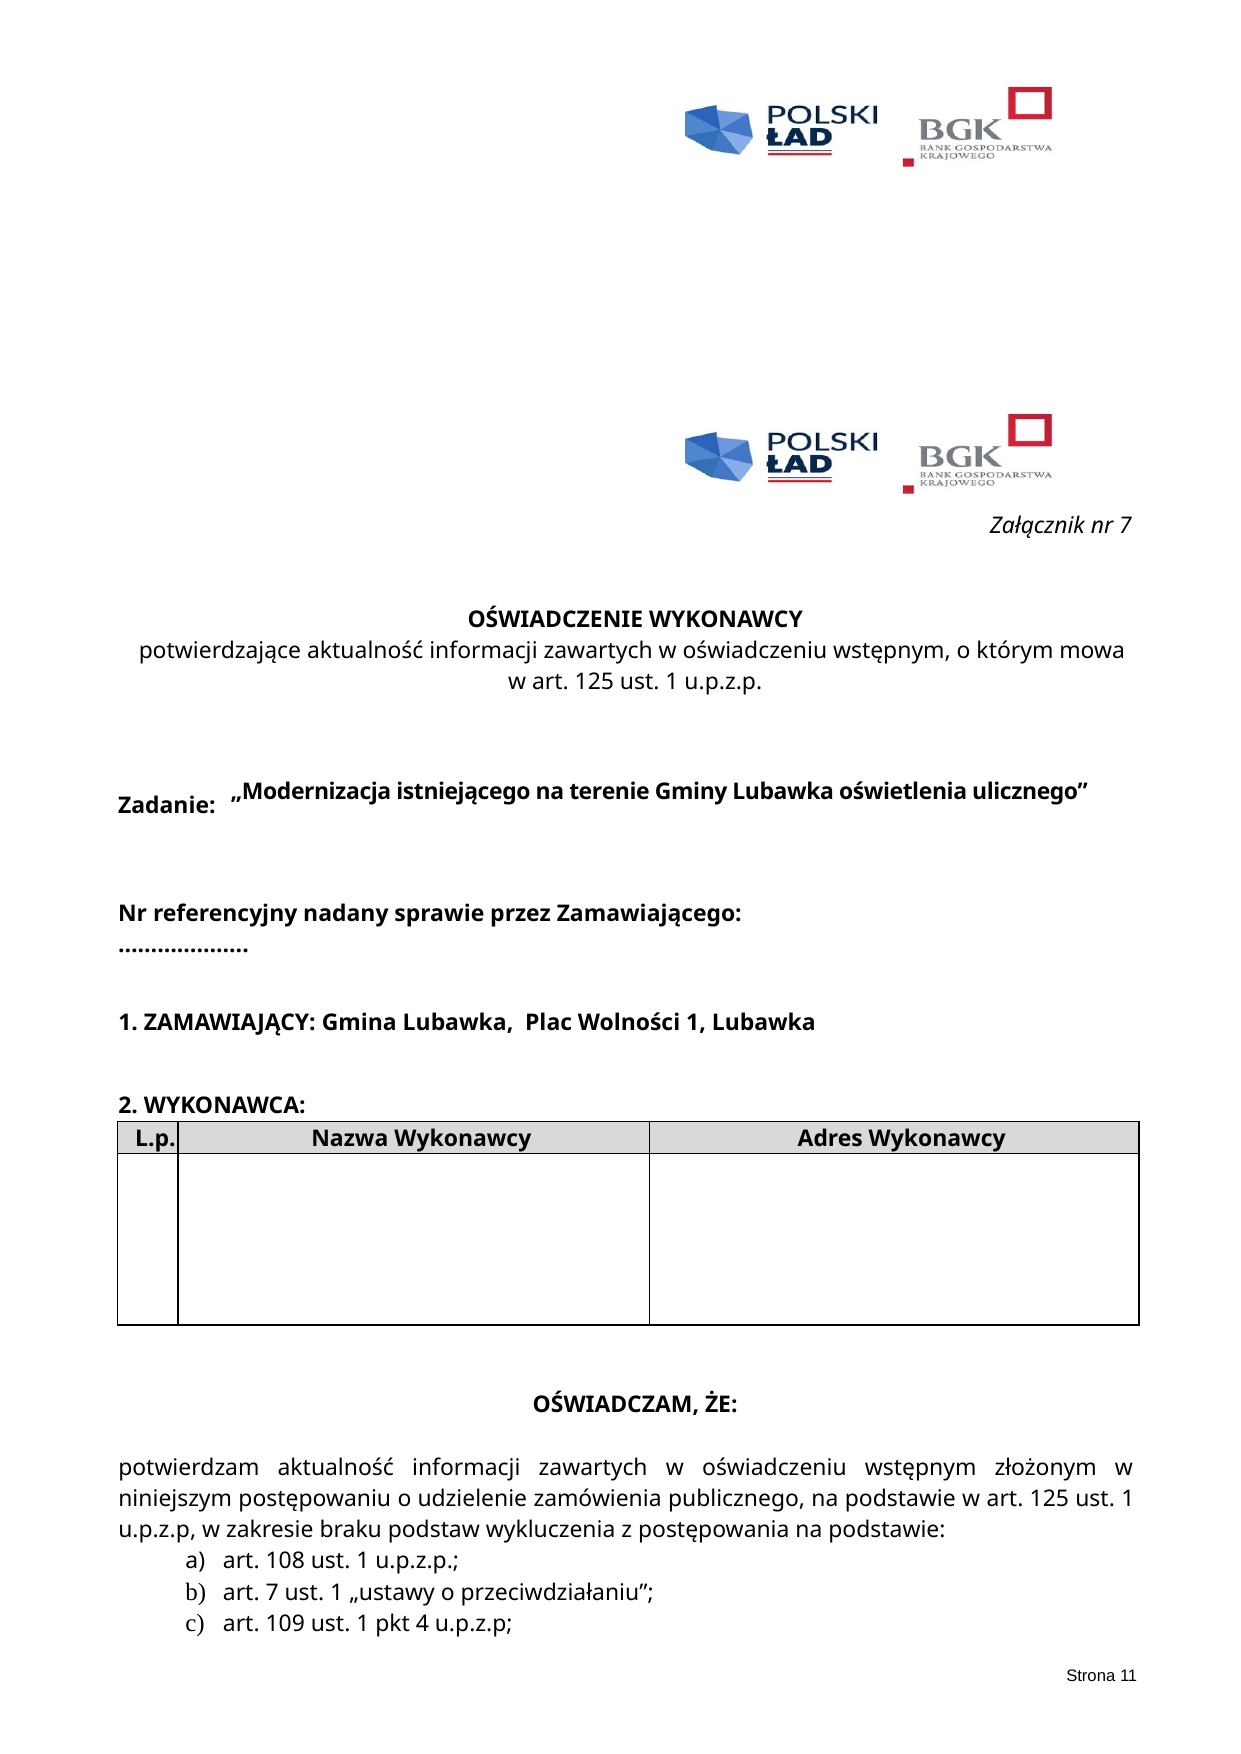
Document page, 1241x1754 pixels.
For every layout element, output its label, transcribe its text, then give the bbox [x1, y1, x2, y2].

list art. 108 ust. 1 u.p.z.p.; [185, 1544, 1137, 1576]
table_cell [801, 897, 1159, 959]
text 1. ZAMAWIAJĄCY: Gmina Lubawka, Plac Wolności 1, Lubawka [118, 1006, 1137, 1037]
table_header „Modernizacja istniejącego na terenie Gminy Lubawka oświetlenia ulicznego” [223, 728, 1159, 854]
table_header Zadanie: [111, 728, 223, 854]
text potwierdzające aktualność informacji zawartych w oświadczeniu wstępnym, o którym mowa [118, 634, 1152, 665]
table_cell Nr referencyjny nadany sprawie przez Zamawiającego: ……………..... [111, 897, 801, 959]
table_cell [111, 854, 223, 897]
table_cell [118, 1154, 177, 1324]
text OŚWIADCZAM, ŻE: [118, 1388, 1152, 1419]
text w art. 125 ust. 1 u.p.z.p. [118, 665, 1152, 696]
list art. 109 ust. 1 pkt 4 u.p.z.p; [185, 1607, 1137, 1638]
table_cell [650, 1154, 1138, 1324]
list art. 7 ust. 1 „ustawy o przeciwdziałaniu”; [185, 1576, 1137, 1607]
table_cell [179, 1154, 649, 1324]
table_header Adres Wykonawcy [650, 1122, 1138, 1153]
table_header Nazwa Wykonawcy [179, 1122, 649, 1153]
table_cell [111, 959, 1159, 993]
text Załącznik nr 7 [118, 509, 1137, 540]
text potwierdzam aktualność informacji zawartych w oświadczeniu wstępnym złożonym w niniejszym postępowaniu o udzielenie zamówienia publicznego, na podstawie w art. 125 ust. 1 u.p.z.p, w zakresie braku podstaw wykluczenia z postępowania na podstawie: [118, 1451, 1134, 1544]
table_header L.p. [118, 1122, 177, 1153]
text OŚWIADCZENIE WYKONAWCY [118, 603, 1152, 634]
text 2. WYKONAWCA: [118, 1089, 1152, 1121]
table_cell [223, 854, 1159, 897]
